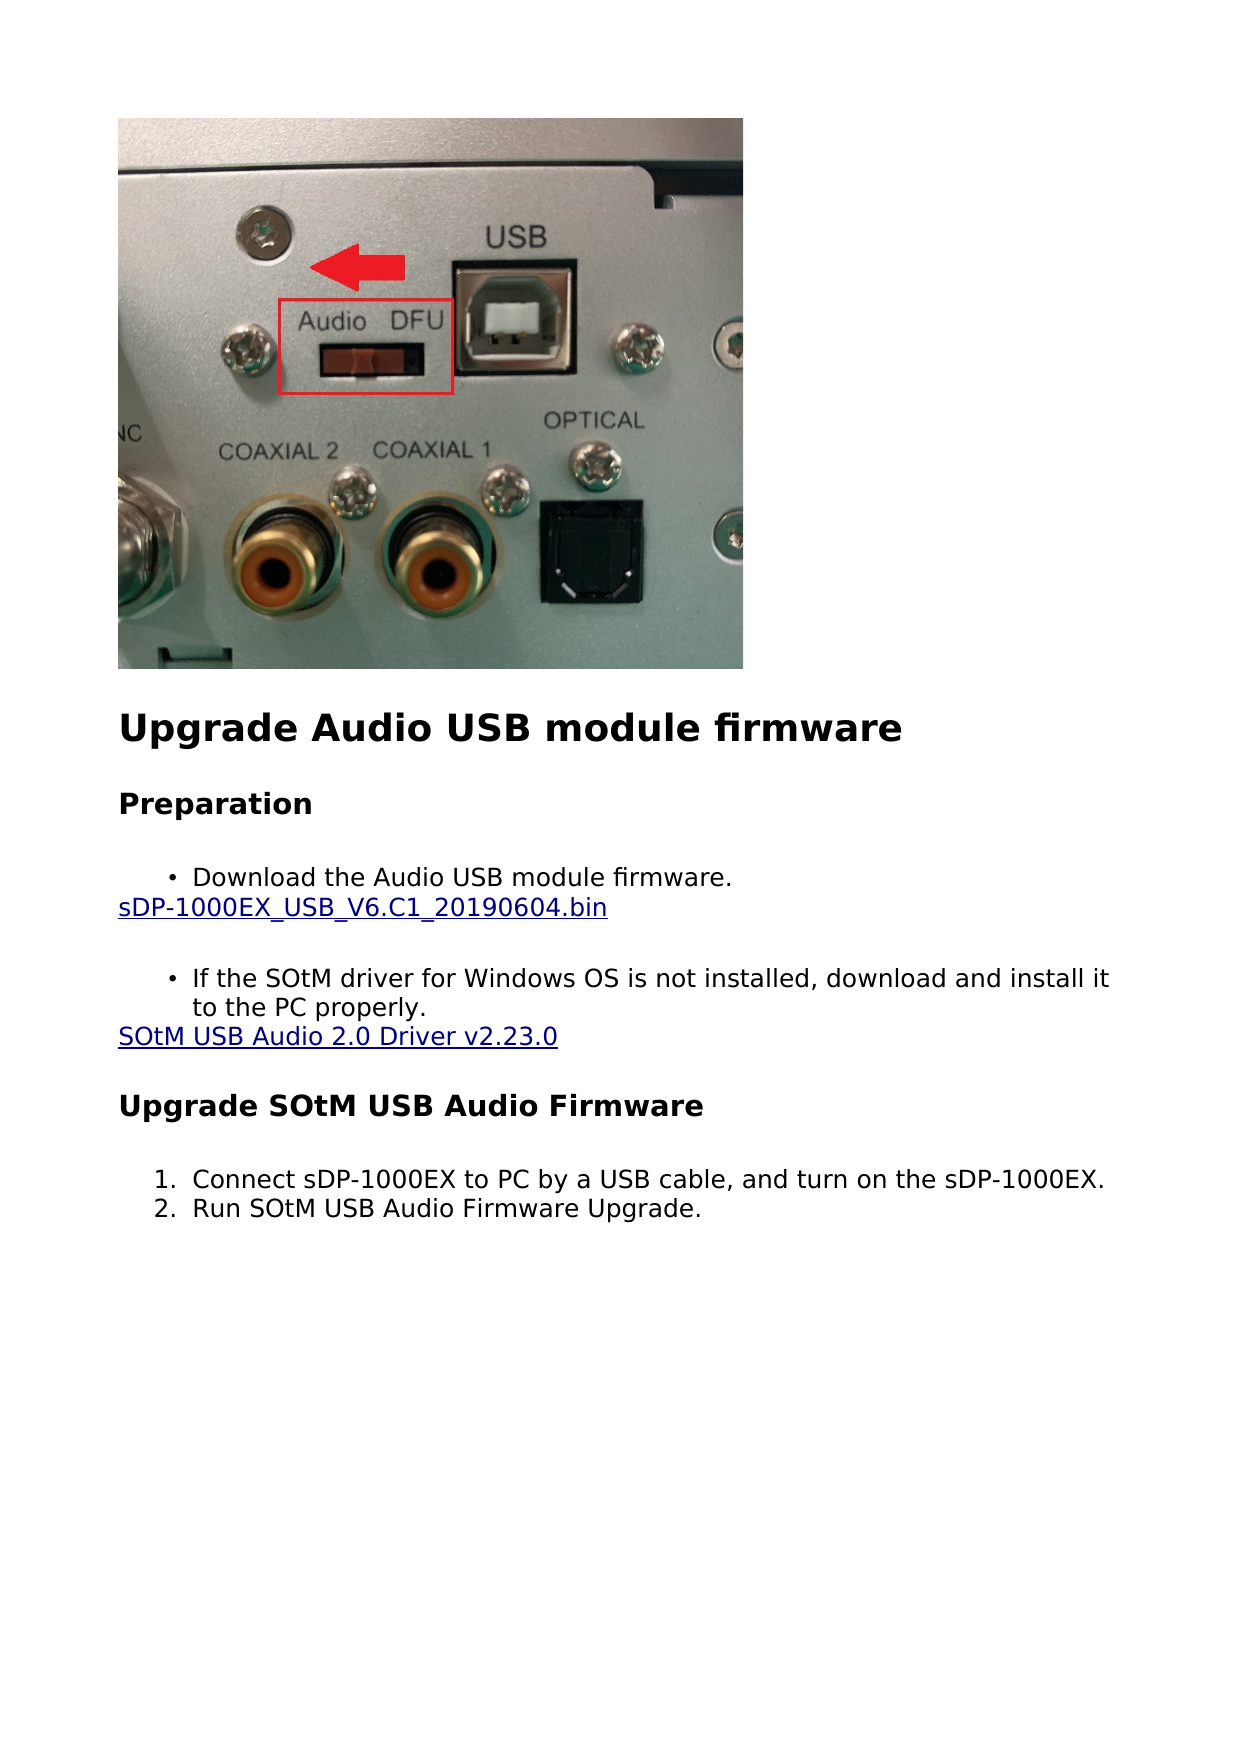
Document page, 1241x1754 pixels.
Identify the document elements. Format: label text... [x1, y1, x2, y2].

list Download the Audio USB module firmware. [177, 863, 1122, 893]
subtitle Preparation [118, 788, 1122, 822]
text sDP-1000EX_USB_V6.C1_20190604.bin [118, 893, 1122, 922]
subtitle Upgrade SOtM USB Audio Firmware [118, 1089, 1122, 1123]
list Run SOtM USB Audio Firmware Upgrade. [177, 1194, 1122, 1223]
list If the SOtM driver for Windows OS is not installed, download and install it to the PC properly. [177, 964, 1122, 1022]
subtitle Upgrade Audio USB module firmware [118, 706, 1122, 750]
list Connect sDP-1000EX to PC by a USB cable, and turn on the sDP-1000EX. [177, 1165, 1122, 1194]
text SOtM USB Audio 2.0 Driver v2.23.0 [118, 1022, 1122, 1051]
picture [118, 118, 744, 669]
